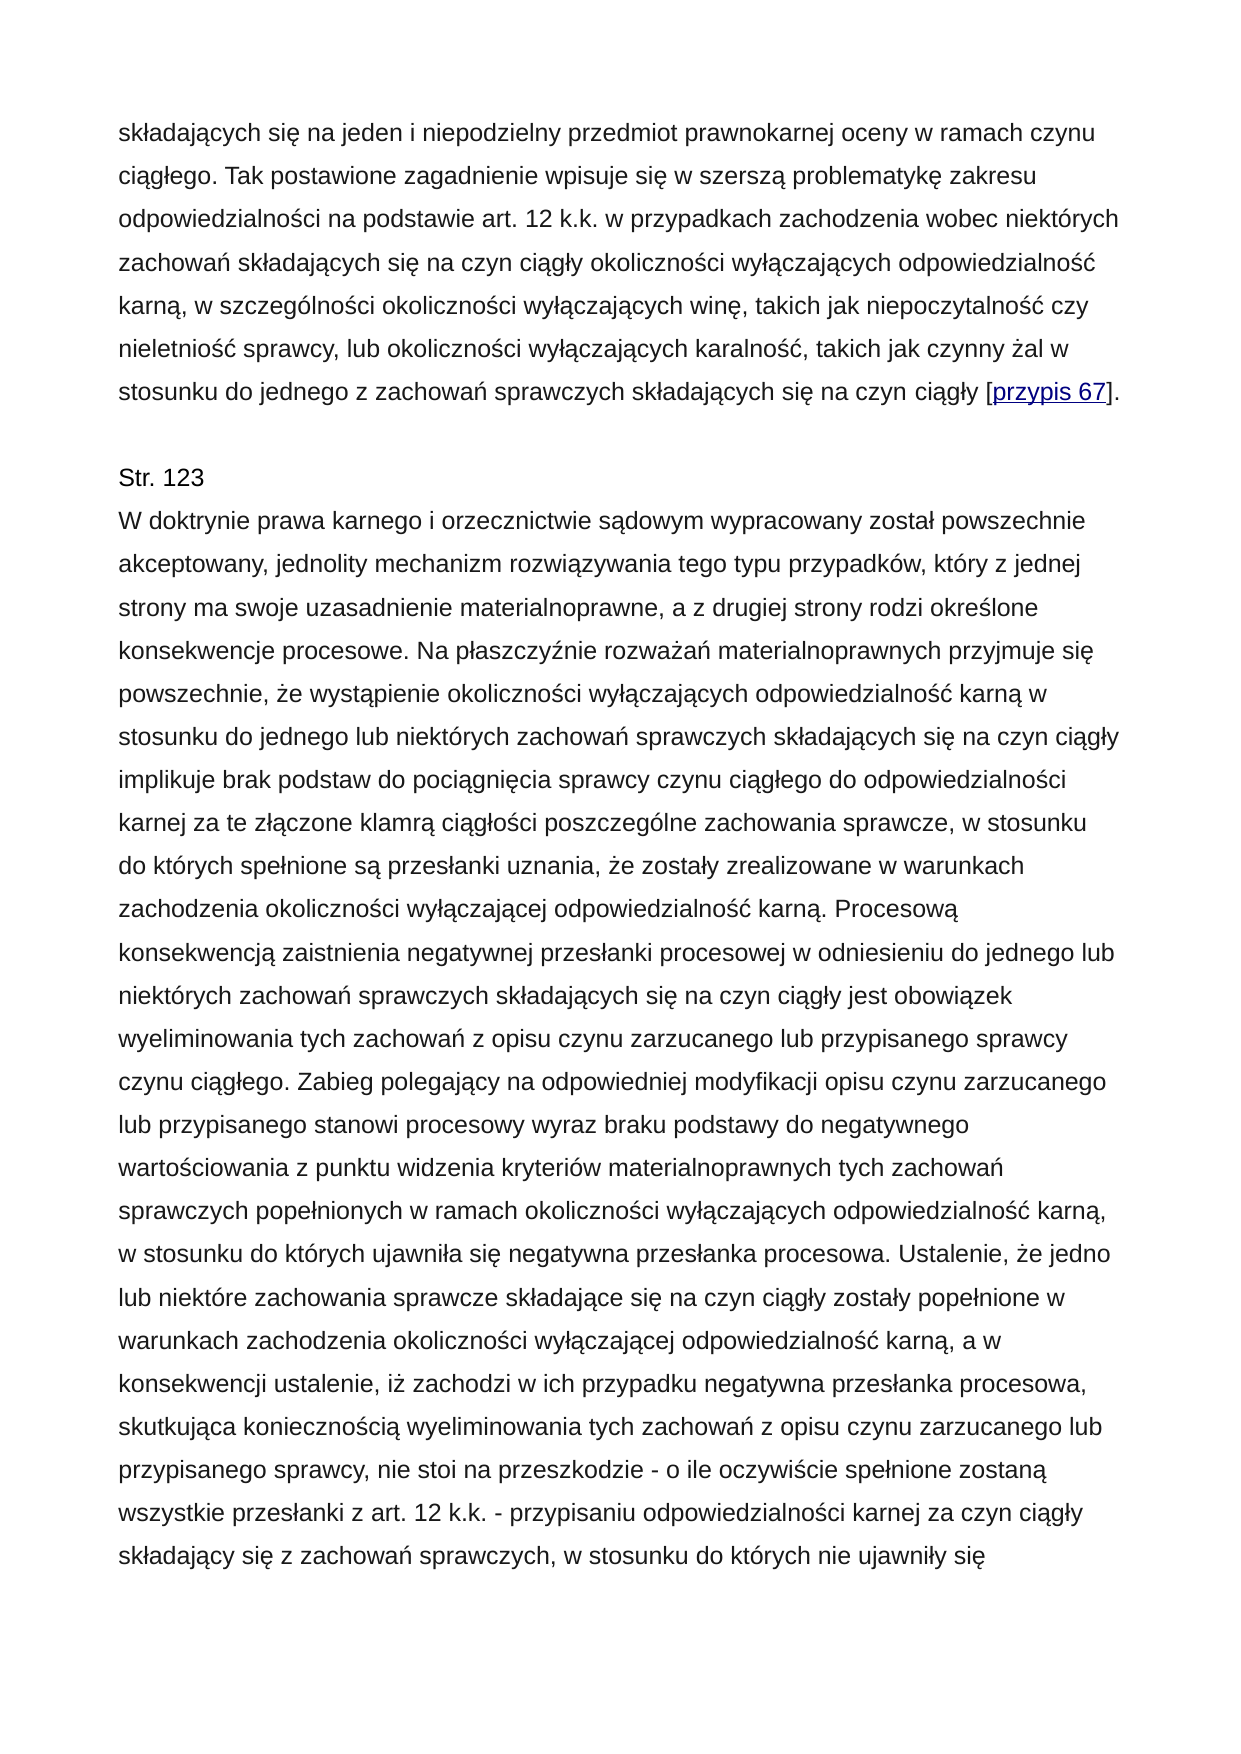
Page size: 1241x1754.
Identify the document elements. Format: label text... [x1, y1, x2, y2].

text składających się na jeden i niepodzielny przedmiot prawnokarnej oceny w ramach czynu ciągłego. Tak postawione zagadnienie wpisuje się w szerszą problematykę zakresu odpowiedzialności na podstawie art. 12 k.k. w przypadkach zachodzenia wobec niektórych zachowań składających się na czyn ciągły okoliczności wyłączających odpowiedzialność karną, w szczególności okoliczności wyłączających winę, takich jak niepoczytalność czy nieletniość sprawcy, lub okoliczności wyłączających karalność, takich jak czynny żal w stosunku do jednego z zachowań sprawczych składających się na czyn ciągły [przypis 67]. [118, 118, 1122, 406]
text Str. 123 [118, 463, 1122, 492]
text W doktrynie prawa karnego i orzecznictwie sądowym wypracowany został powszechnie akceptowany, jednolity mechanizm rozwiązywania tego typu przypadków, który z jednej strony ma swoje uzasadnienie materialnoprawne, a z drugiej strony rodzi określone konsekwencje procesowe. Na płaszczyźnie rozważań materialnoprawnych przyjmuje się powszechnie, że wystąpienie okoliczności wyłączających odpowiedzialność karną w stosunku do jednego lub niektórych zachowań sprawczych składających się na czyn ciągły implikuje brak podstaw do pociągnięcia sprawcy czynu ciągłego do odpowiedzialności karnej za te złączone klamrą ciągłości poszczególne zachowania sprawcze, w stosunku do których spełnione są przesłanki uznania, że zostały zrealizowane w warunkach zachodzenia okoliczności wyłączającej odpowiedzialność karną. Procesową konsekwencją zaistnienia negatywnej przesłanki procesowej w odniesieniu do jednego lub niektórych zachowań sprawczych składających się na czyn ciągły jest obowiązek wyeliminowania tych zachowań z opisu czynu zarzucanego lub przypisanego sprawcy czynu ciągłego. Zabieg polegający na odpowiedniej modyfikacji opisu czynu zarzucanego lub przypisanego stanowi procesowy wyraz braku podstawy do negatywnego wartościowania z punktu widzenia kryteriów materialnoprawnych tych zachowań sprawczych popełnionych w ramach okoliczności wyłączających odpowiedzialność karną, w stosunku do których ujawniła się negatywna przesłanka procesowa. Ustalenie, że jedno lub niektóre zachowania sprawcze składające się na czyn ciągły zostały popełnione w warunkach zachodzenia okoliczności wyłączającej odpowiedzialność karną, a w konsekwencji ustalenie, iż zachodzi w ich przypadku negatywna przesłanka procesowa, skutkująca koniecznością wyeliminowania tych zachowań z opisu czynu zarzucanego lub przypisanego sprawcy, nie stoi na przeszkodzie - o ile oczywiście spełnione zostaną wszystkie przesłanki z art. 12 k.k. - przypisaniu odpowiedzialności karnej za czyn ciągły składający się z zachowań sprawczych, w stosunku do których nie ujawniły się [118, 506, 1122, 1570]
